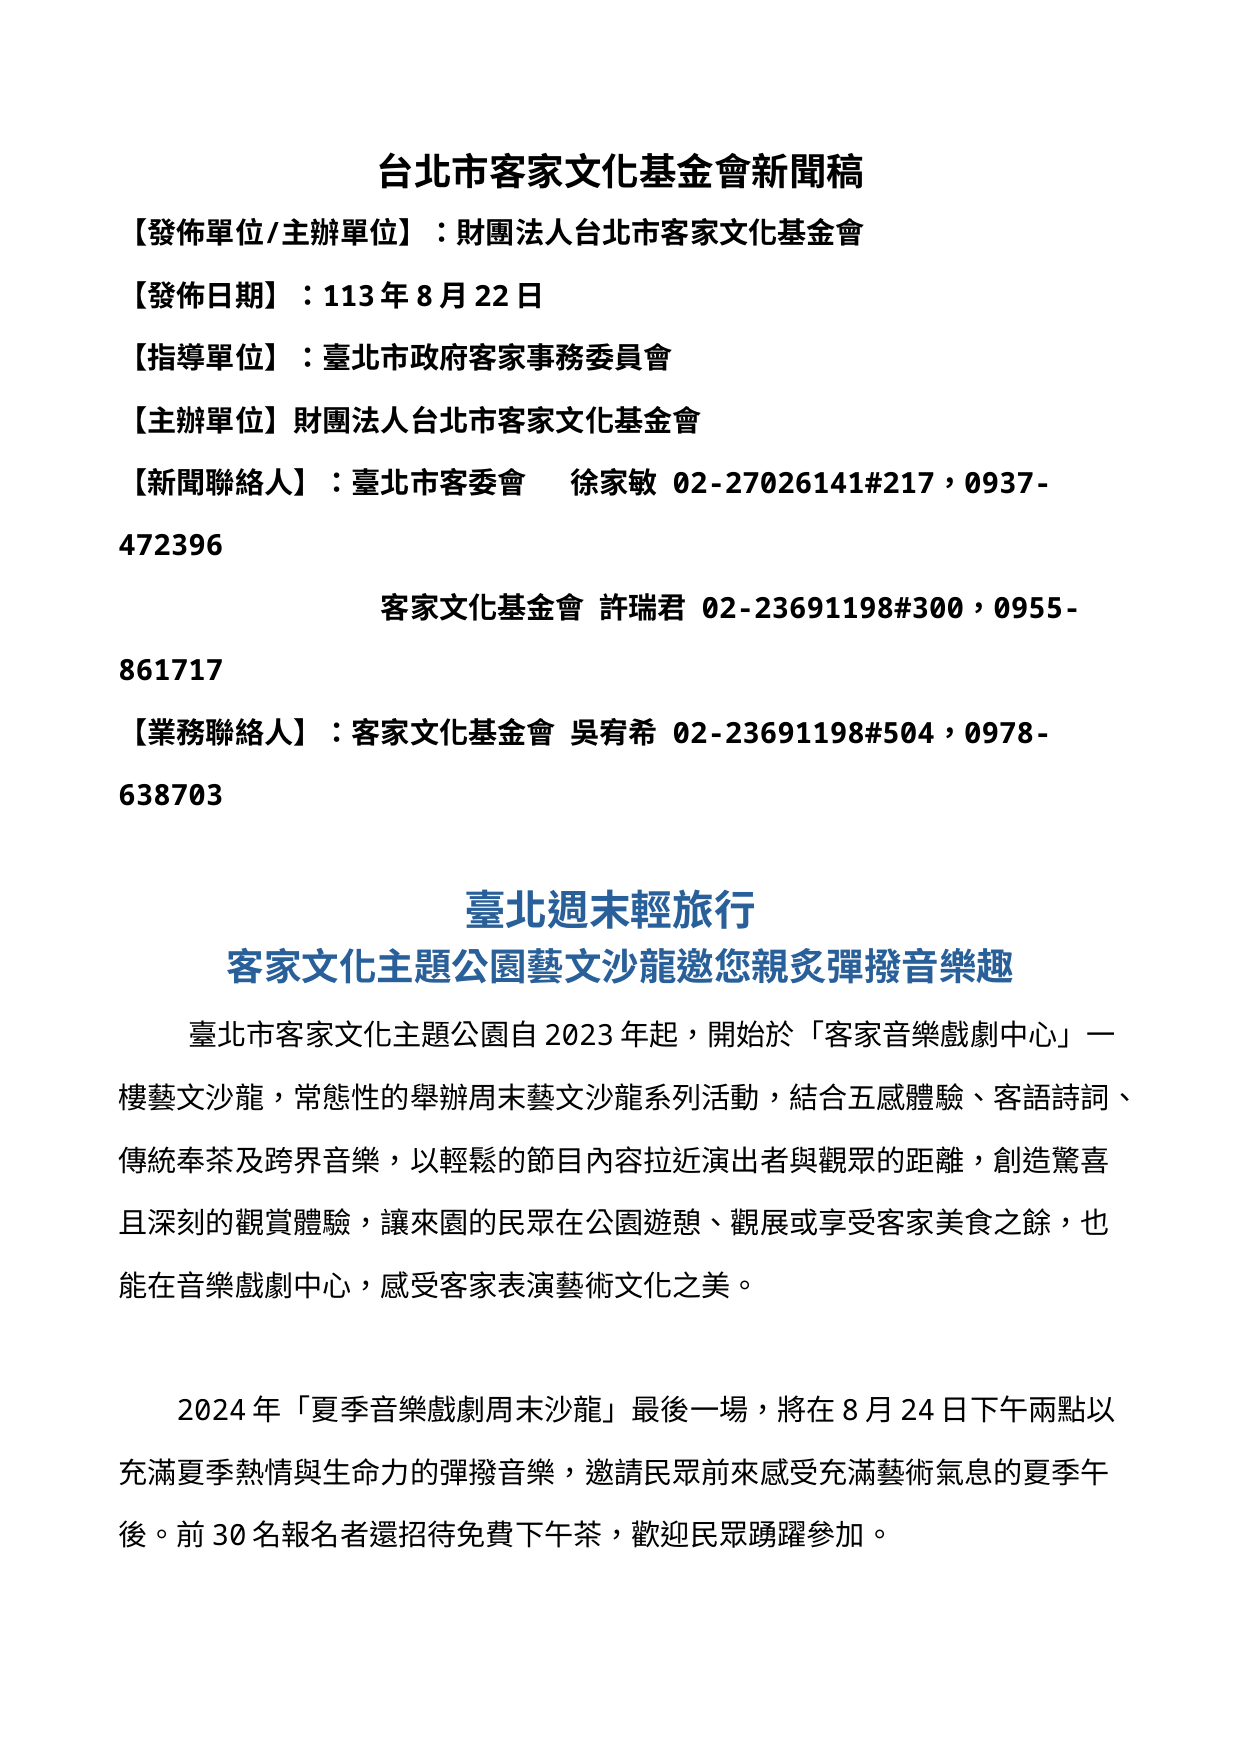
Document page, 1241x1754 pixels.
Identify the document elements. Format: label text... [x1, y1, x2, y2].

text 客家文化主題公園藝文沙龍邀您親炙彈撥音樂趣 [118, 937, 1122, 992]
text 客家文化基金會 許瑞君 02-23691198#300，0955-861717 【業務聯絡人】：客家文化基金會 吳宥希 02-23691198#504，0978-638703 [118, 564, 1122, 814]
text 台北市客家文化基金會新聞稿 [118, 127, 1122, 189]
text 【指導單位】：臺北市政府客家事務委員會 [118, 314, 1122, 377]
text 【發佈單位/主辦單位】：財團法人台北市客家文化基金會 [118, 189, 1122, 252]
text 臺北週末輕旅行 [118, 877, 1122, 937]
text 【新聞聯絡人】：臺北市客委會 徐家敏 02-27026141#217，0937-472396 [118, 439, 1122, 564]
text 臺北市客家文化主題公園自2023年起，開始於「客家音樂戲劇中心」一樓藝文沙龍，常態性的舉辦周末藝文沙龍系列活動，結合五感體驗、客語詩詞、傳統奉茶及跨界音樂，以輕鬆的節目內容拉近演出者與觀眾的距離，創造驚喜且深刻的觀賞體驗，讓來園的民眾在公園遊憩、觀展或享受客家美食之餘，也能在音樂戲劇中心，感受客家表演藝術文化之美。 2024年「夏季音樂戲劇周末沙龍」最後一場，將在8月24日下午兩點以充滿夏季熱情與生命力的彈撥音樂，邀請民眾前來感受充滿藝術氣息的夏季午後。前30名報名者還招待免費下午茶，歡迎民眾踴躍參加。 [118, 992, 1122, 1554]
text 【主辦單位】財團法人台北市客家文化基金會 [118, 377, 1122, 439]
text 【發佈日期】：113年8月22日 [118, 252, 1122, 314]
